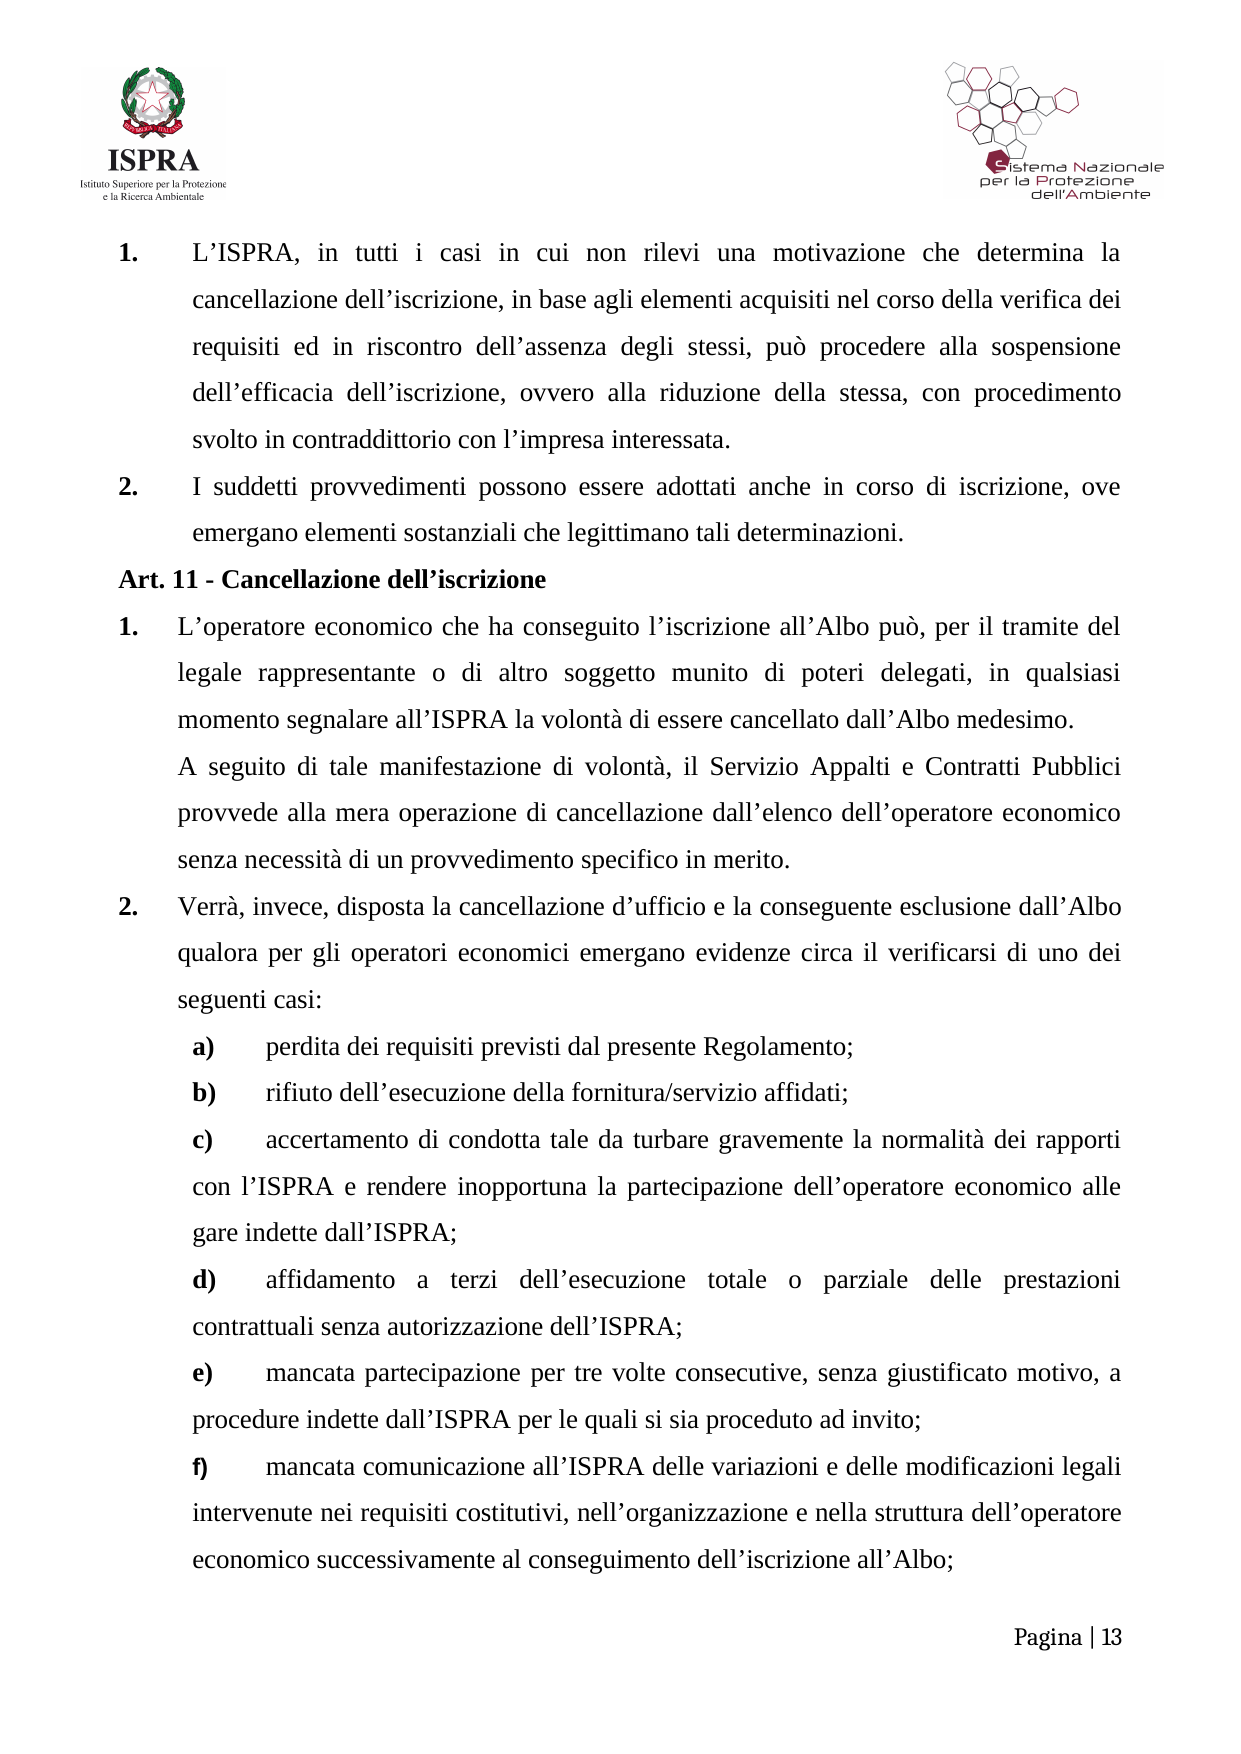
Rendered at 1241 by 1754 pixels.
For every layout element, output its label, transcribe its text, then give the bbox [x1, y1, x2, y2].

subtitle perdita dei requisiti previsti dal presente Regolamento; [192, 1029, 1122, 1061]
subtitle affidamento a terzi dell’esecuzione totale o parziale delle prestazioni contrattuali senza autorizzazione dell’ISPRA; [192, 1263, 1122, 1341]
subtitle mancata partecipazione per tre volte consecutive, senza giustificato motivo, a procedure indette dall’ISPRA per le quali si sia proceduto ad invito; [192, 1356, 1122, 1434]
subtitle rifiuto dell’esecuzione della fornitura/servizio affidati; [192, 1076, 1122, 1107]
picture [80, 67, 227, 200]
text A seguito di tale manifestazione di volontà, il Servizio Appalti e Contratti Pubblici provvede alla mera operazione di cancellazione dall’elenco dell’operatore economico senza necessità di un provvedimento specifico in merito. [177, 749, 1122, 874]
subtitle L’operatore economico che ha conseguito l’iscrizione all’Albo può, per il tramite del legale rappresentante o di altro soggetto munito di poteri delegati, in qualsiasi momento segnalare all’ISPRA la volontà di essere cancellato dall’Albo medesimo. [118, 609, 1122, 734]
subtitle I suddetti provvedimenti possono essere adottati anche in corso di iscrizione, ove emergano elementi sostanziali che legittimano tali determinazioni. [118, 469, 1122, 547]
subtitle L’ISPRA, in tutti i casi in cui non rilevi una motivazione che determina la cancellazione dell’iscrizione, in base agli elementi acquisiti nel corso della verifica dei requisiti ed in riscontro dell’assenza degli stessi, può procedere alla sospensione dell’efficacia dell’iscrizione, ovvero alla riduzione della stessa, con procedimento svolto in contraddittorio con l’impresa interessata. [118, 236, 1122, 454]
subtitle Verrà, invece, disposta la cancellazione d’ufficio e la conseguente esclusione dall’Albo qualora per gli operatori economici emergano evidenze circa il verificarsi di uno dei seguenti casi: [118, 889, 1122, 1014]
subtitle mancata comunicazione all’ISPRA delle variazioni e delle modificazioni legali intervenute nei requisiti costitutivi, nell’organizzazione e nella struttura dell’operatore economico successivamente al conseguimento dell’iscrizione all’Albo; [192, 1449, 1122, 1574]
subtitle Art. 11 - Cancellazione dell’iscrizione [118, 563, 1122, 594]
picture [943, 60, 1164, 199]
subtitle accertamento di condotta tale da turbare gravemente la normalità dei rapporti con l’ISPRA e rendere inopportuna la partecipazione dell’operatore economico alle gare indette dall’ISPRA; [192, 1123, 1122, 1247]
